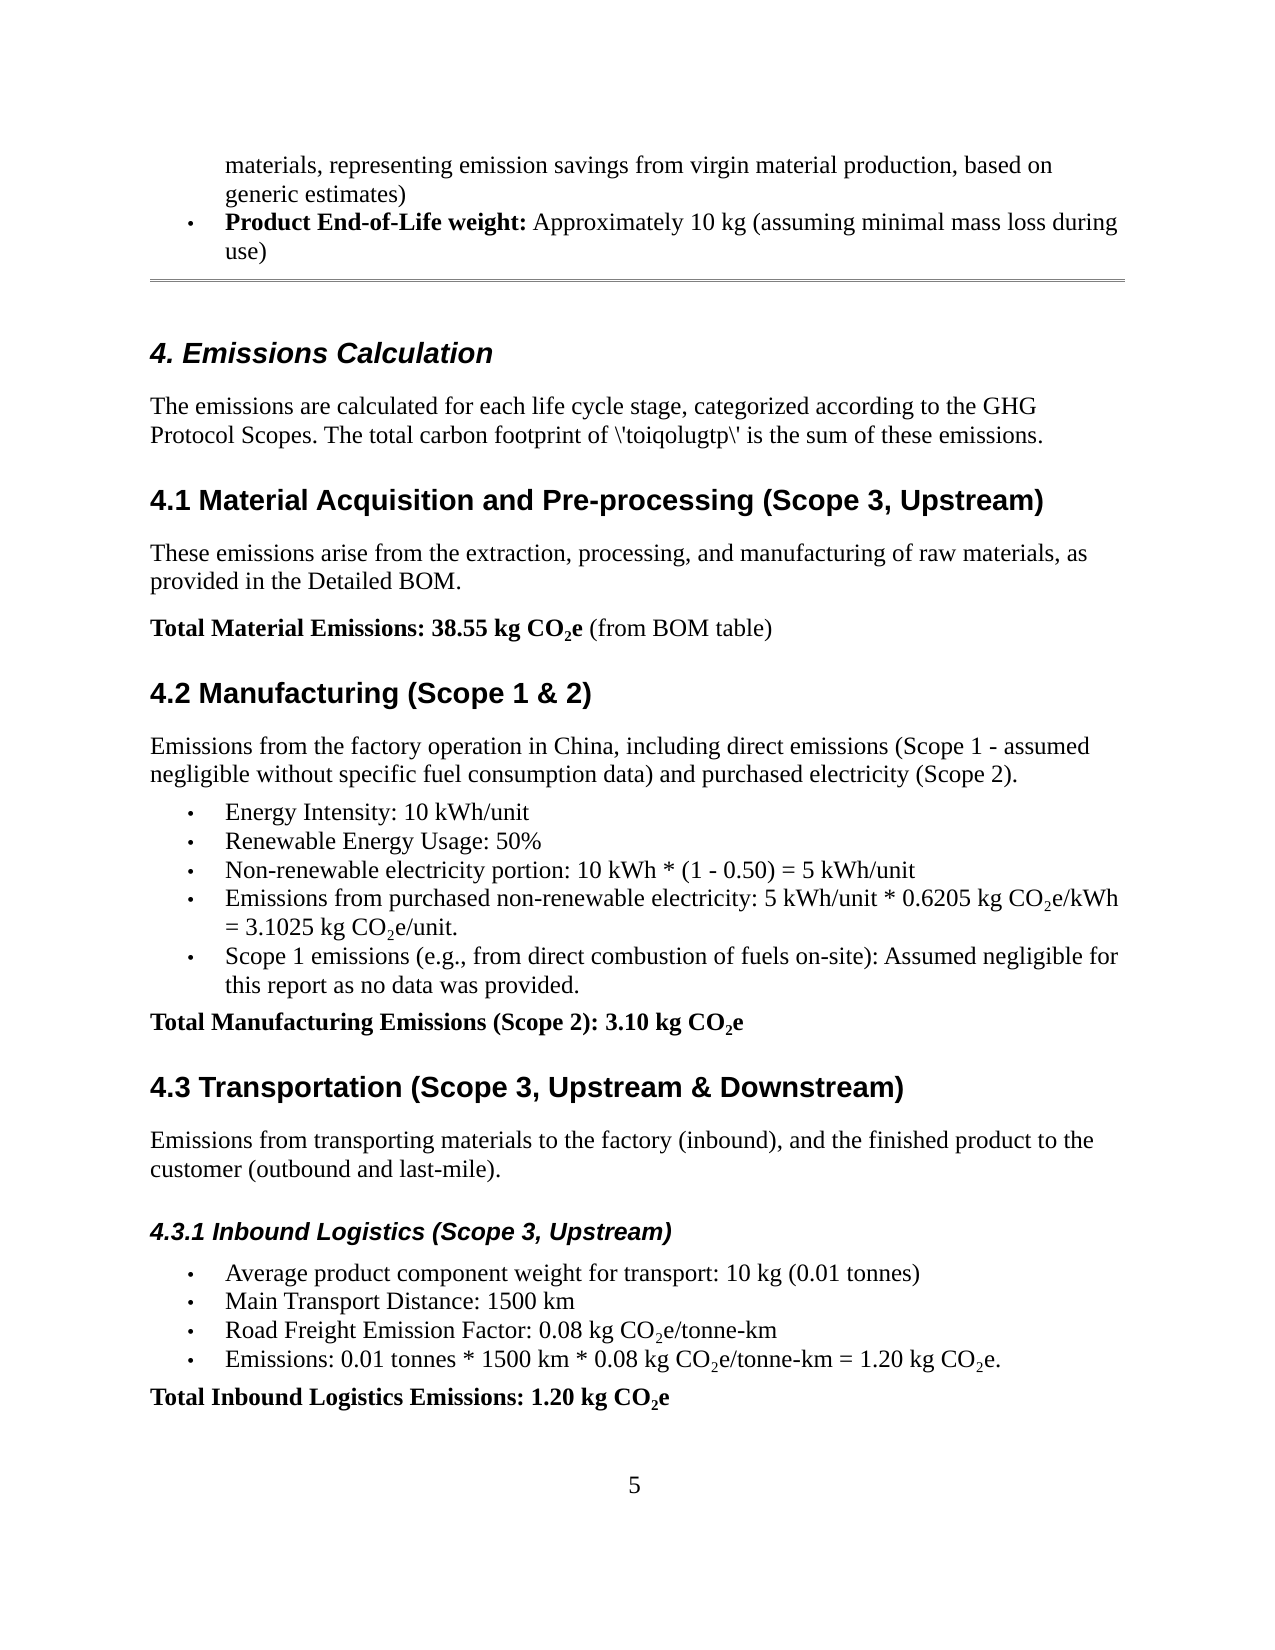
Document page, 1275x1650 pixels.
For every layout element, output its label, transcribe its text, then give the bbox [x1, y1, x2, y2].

text Total Manufacturing Emissions (Scope 2): 3.10 kg CO₂e [150, 1007, 1125, 1036]
text Emissions from the factory operation in China, including direct emissions (Scope 1 - assumed negligible without specific fuel consumption data) and purchased electricity (Scope 2). [150, 731, 1125, 788]
text Emissions from transporting materials to the factory (inbound), and the finished product to the customer (outbound and last-mile). [150, 1125, 1125, 1183]
subtitle 4. Emissions Calculation [150, 336, 1125, 370]
subtitle 4.1 Material Acquisition and Pre-processing (Scope 3, Upstream) [150, 483, 1125, 516]
list Scope 1 emissions (e.g., from direct combustion of fuels on-site): Assumed negligible for this report as no data was provided. [187, 941, 1125, 998]
list materials, representing emission savings from virgin material production, based on generic estimates) [187, 150, 1125, 207]
list Non-renewable electricity portion: 10 kWh * (1 - 0.50) = 5 kWh/unit [187, 855, 1125, 883]
subtitle 4.2 Manufacturing (Scope 1 & 2) [150, 676, 1125, 709]
list Emissions from purchased non-renewable electricity: 5 kWh/unit * 0.6205 kg CO₂e/kWh = 3.1025 kg CO₂e/unit. [187, 883, 1125, 941]
list Average product component weight for transport: 10 kg (0.01 tonnes) [187, 1258, 1125, 1286]
list Main Transport Distance: 1500 km [187, 1286, 1125, 1315]
subtitle 4.3.1 Inbound Logistics (Scope 3, Upstream) [150, 1217, 1125, 1245]
list Emissions: 0.01 tonnes * 1500 km * 0.08 kg CO₂e/tonne-km = 1.20 kg CO₂e. [187, 1344, 1125, 1373]
list Product End-of-Life weight: Approximately 10 kg (assuming minimal mass loss during use) [187, 207, 1125, 265]
list Road Freight Emission Factor: 0.08 kg CO₂e/tonne-km [187, 1315, 1125, 1344]
text These emissions arise from the extraction, processing, and manufacturing of raw materials, as provided in the Detailed BOM. [150, 538, 1125, 595]
text Total Inbound Logistics Emissions: 1.20 kg CO₂e [150, 1382, 1125, 1410]
subtitle 4.3 Transportation (Scope 3, Upstream & Downstream) [150, 1070, 1125, 1104]
text The emissions are calculated for each life cycle stage, categorized according to the GHG Protocol Scopes. The total carbon footprint of \'toiqolugtp\' is the sum of these emissions. [150, 391, 1125, 449]
list Energy Intensity: 10 kWh/unit [187, 797, 1125, 826]
text Total Material Emissions: 38.55 kg CO₂e (from BOM table) [150, 613, 1125, 642]
list Renewable Energy Usage: 50% [187, 826, 1125, 855]
